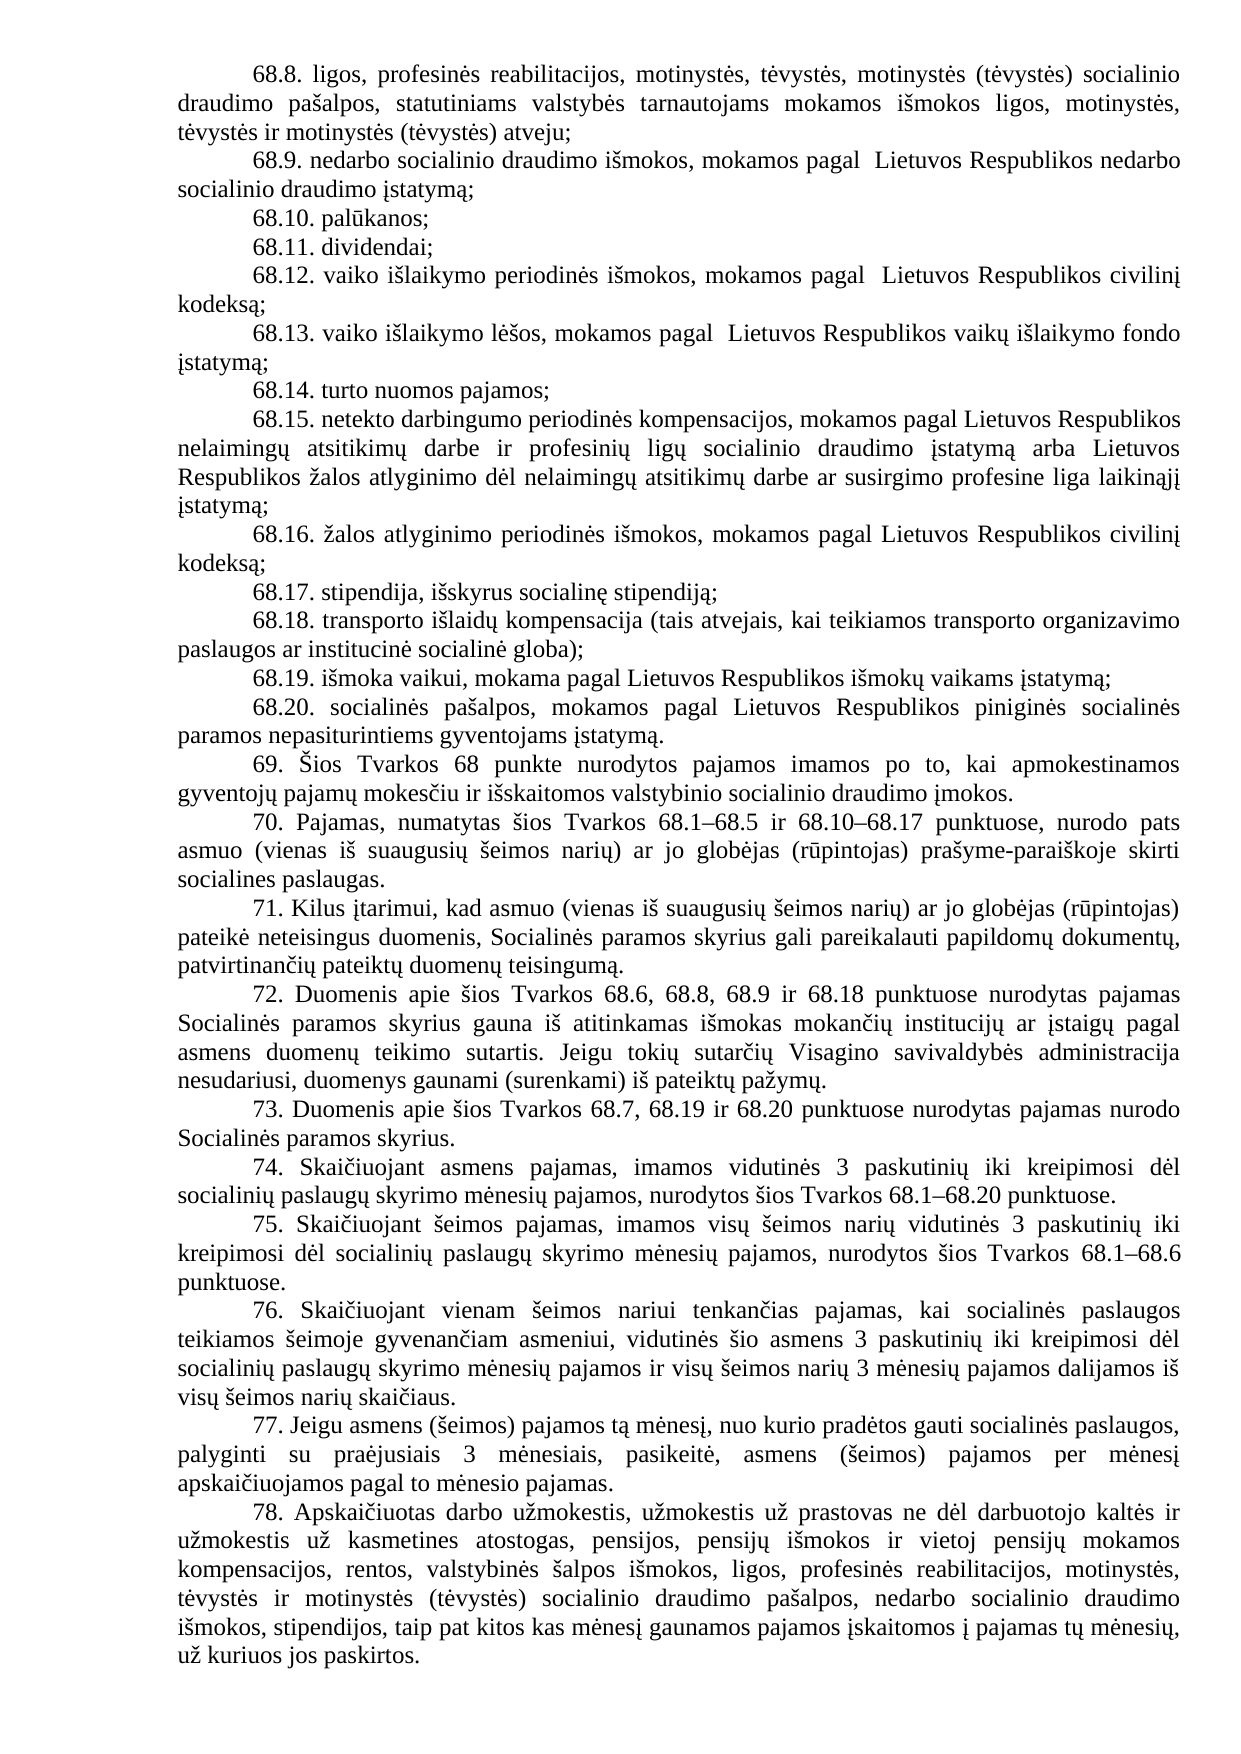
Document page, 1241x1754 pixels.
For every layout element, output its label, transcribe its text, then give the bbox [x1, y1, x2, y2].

text 68.9. nedarbo socialinio draudimo išmokos, mokamos pagal Lietuvos Respublikos nedarbo socialinio draudimo įstatymą; [177, 145, 1181, 203]
text 68.10. palūkanos; [177, 203, 1181, 232]
text 74. Skaičiuojant asmens pajamas, imamos vidutinės 3 paskutinių iki kreipimosi dėl socialinių paslaugų skyrimo mėnesių pajamos, nurodytos šios Tvarkos 68.1–68.20 punktuose. [177, 1152, 1181, 1209]
text 77. Jeigu asmens (šeimos) pajamos tą mėnesį, nuo kurio pradėtos gauti socialinės paslaugos, palyginti su praėjusiais 3 mėnesiais, pasikeitė, asmens (šeimos) pajamos per mėnesį apskaičiuojamos pagal to mėnesio pajamas. [177, 1410, 1181, 1497]
text 76. Skaičiuojant vienam šeimos nariui tenkančias pajamas, kai socialinės paslaugos teikiamos šeimoje gyvenančiam asmeniui, vidutinės šio asmens 3 paskutinių iki kreipimosi dėl socialinių paslaugų skyrimo mėnesių pajamos ir visų šeimos narių 3 mėnesių pajamos dalijamos iš visų šeimos narių skaičiaus. [177, 1295, 1181, 1410]
text 68.16. žalos atlyginimo periodinės išmokos, mokamos pagal Lietuvos Respublikos civilinį kodeksą; [177, 519, 1181, 577]
text 68.15. netekto darbingumo periodinės kompensacijos, mokamos pagal Lietuvos Respublikos nelaimingų atsitikimų darbe ir profesinių ligų socialinio draudimo įstatymą arba Lietuvos Respublikos žalos atlyginimo dėl nelaimingų atsitikimų darbe ar susirgimo profesine liga laikinąjį įstatymą; [177, 404, 1181, 519]
text 72. Duomenis apie šios Tvarkos 68.6, 68.8, 68.9 ir 68.18 punktuose nurodytas pajamas Socialinės paramos skyrius gauna iš atitinkamas išmokas mokančių institucijų ar įstaigų pagal asmens duomenų teikimo sutartis. Jeigu tokių sutarčių Visagino savivaldybės administracija nesudariusi, duomenys gaunami (surenkami) iš pateiktų pažymų. [177, 979, 1181, 1094]
text 68.13. vaiko išlaikymo lėšos, mokamos pagal Lietuvos Respublikos vaikų išlaikymo fondo įstatymą; [177, 318, 1181, 375]
text 68.17. stipendija, išskyrus socialinę stipendiją; [177, 577, 1181, 605]
text 68.20. socialinės pašalpos, mokamos pagal Lietuvos Respublikos piniginės socialinės paramos nepasiturintiems gyventojams įstatymą. [177, 692, 1181, 749]
text 68.18. transporto išlaidų kompensacija (tais atvejais, kai teikiamos transporto organizavimo paslaugos ar institucinė socialinė globa); [177, 605, 1181, 663]
text 68.8. ligos, profesinės reabilitacijos, motinystės, tėvystės, motinystės (tėvystės) socialinio draudimo pašalpos, statutiniams valstybės tarnautojams mokamos išmokos ligos, motinystės, tėvystės ir motinystės (tėvystės) atveju; [177, 59, 1181, 145]
text 68.11. dividendai; [177, 232, 1181, 260]
text 68.12. vaiko išlaikymo periodinės išmokos, mokamos pagal Lietuvos Respublikos civilinį kodeksą; [177, 260, 1181, 318]
text 75. Skaičiuojant šeimos pajamas, imamos visų šeimos narių vidutinės 3 paskutinių iki kreipimosi dėl socialinių paslaugų skyrimo mėnesių pajamos, nurodytos šios Tvarkos 68.1–68.6 punktuose. [177, 1209, 1181, 1295]
text 70. Pajamas, numatytas šios Tvarkos 68.1–68.5 ir 68.10–68.17 punktuose, nurodo pats asmuo (vienas iš suaugusių šeimos narių) ar jo globėjas (rūpintojas) prašyme-paraiškoje skirti socialines paslaugas. [177, 807, 1181, 893]
text 78. Apskaičiuotas darbo užmokestis, užmokestis už prastovas ne dėl darbuotojo kaltės ir užmokestis už kasmetines atostogas, pensijos, pensijų išmokos ir vietoj pensijų mokamos kompensacijos, rentos, valstybinės šalpos išmokos, ligos, profesinės reabilitacijos, motinystės, tėvystės ir motinystės (tėvystės) socialinio draudimo pašalpos, nedarbo socialinio draudimo išmokos, stipendijos, taip pat kitos kas mėnesį gaunamos pajamos įskaitomos į pajamas tų mėnesių, už kuriuos jos paskirtos. [177, 1497, 1181, 1669]
text 73. Duomenis apie šios Tvarkos 68.7, 68.19 ir 68.20 punktuose nurodytas pajamas nurodo Socialinės paramos skyrius. [177, 1094, 1181, 1152]
text 68.19. išmoka vaikui, mokama pagal Lietuvos Respublikos išmokų vaikams įstatymą; [177, 663, 1181, 692]
text 69. Šios Tvarkos 68 punkte nurodytos pajamos imamos po to, kai apmokestinamos gyventojų pajamų mokesčiu ir išskaitomos valstybinio socialinio draudimo įmokos. [177, 749, 1181, 807]
text 71. Kilus įtarimui, kad asmuo (vienas iš suaugusių šeimos narių) ar jo globėjas (rūpintojas) pateikė neteisingus duomenis, Socialinės paramos skyrius gali pareikalauti papildomų dokumentų, patvirtinančių pateiktų duomenų teisingumą. [177, 893, 1181, 979]
text 68.14. turto nuomos pajamos; [177, 375, 1181, 404]
